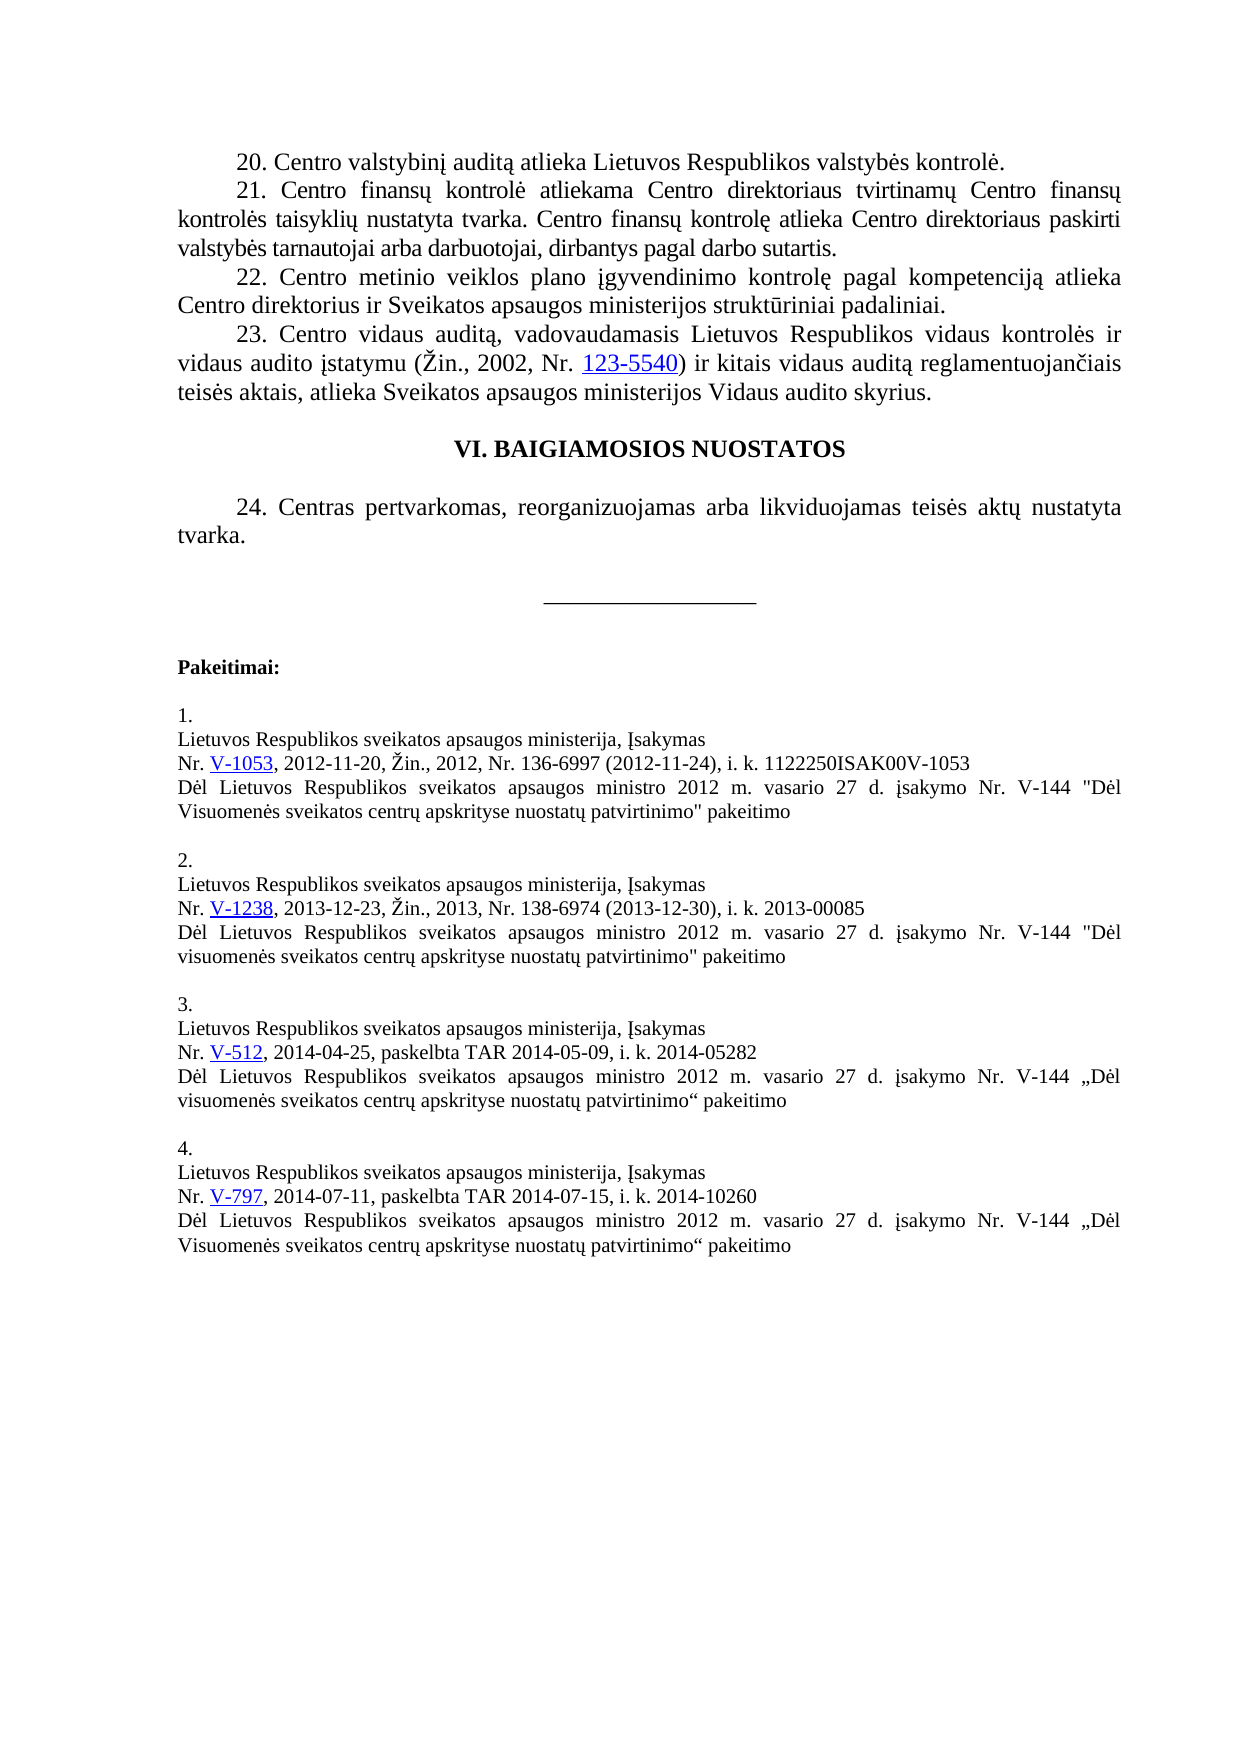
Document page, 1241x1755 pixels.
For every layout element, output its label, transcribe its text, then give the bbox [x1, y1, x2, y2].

text 22. Centro metinio veiklos plano įgyvendinimo kontrolę pagal kompetenciją atlieka Centro direktorius ir Sveikatos apsaugos ministerijos struktūriniai padaliniai. [177, 262, 1122, 319]
text Dėl Lietuvos Respublikos sveikatos apsaugos ministro 2012 m. vasario 27 d. įsakymo Nr. V-144 "Dėl Visuomenės sveikatos centrų apskrityse nuostatų patvirtinimo" pakeitimo [177, 775, 1122, 823]
text Dėl Lietuvos Respublikos sveikatos apsaugos ministro 2012 m. vasario 27 d. įsakymo Nr. V-144 „Dėl visuomenės sveikatos centrų apskrityse nuostatų patvirtinimo“ pakeitimo [177, 1064, 1122, 1112]
text Lietuvos Respublikos sveikatos apsaugos ministerija, Įsakymas [177, 1016, 1122, 1040]
text Nr. V-512, 2014-04-25, paskelbta TAR 2014-05-09, i. k. 2014-05282 [177, 1040, 1122, 1064]
text 21. Centro finansų kontrolė atliekama Centro direktoriaus tvirtinamų Centro finansų kontrolės taisyklių nustatyta tvarka. Centro finansų kontrolę atlieka Centro direktoriaus paskirti valstybės tarnautojai arba darbuotojai, dirbantys pagal darbo sutartis. [177, 176, 1122, 262]
text 1. [177, 703, 1122, 727]
text Dėl Lietuvos Respublikos sveikatos apsaugos ministro 2012 m. vasario 27 d. įsakymo Nr. V-144 „Dėl Visuomenės sveikatos centrų apskrityse nuostatų patvirtinimo“ pakeitimo [177, 1208, 1122, 1257]
text 3. [177, 992, 1122, 1016]
text Dėl Lietuvos Respublikos sveikatos apsaugos ministro 2012 m. vasario 27 d. įsakymo Nr. V-144 "Dėl visuomenės sveikatos centrų apskrityse nuostatų patvirtinimo" pakeitimo [177, 920, 1122, 968]
text Nr. V-1238, 2013-12-23, Žin., 2013, Nr. 138-6974 (2013-12-30), i. k. 2013-00085 [177, 896, 1122, 920]
text VI. BAIGIAMOSIOS NUOSTATOS [177, 434, 1122, 463]
text Pakeitimai: [177, 655, 1122, 679]
text _________________ [177, 578, 1122, 607]
text Lietuvos Respublikos sveikatos apsaugos ministerija, Įsakymas [177, 1160, 1122, 1184]
text Lietuvos Respublikos sveikatos apsaugos ministerija, Įsakymas [177, 727, 1122, 751]
text 24. Centras pertvarkomas, reorganizuojamas arba likviduojamas teisės aktų nustatyta tvarka. [177, 492, 1122, 549]
text 4. [177, 1136, 1122, 1160]
text 20. Centro valstybinį auditą atlieka Lietuvos Respublikos valstybės kontrolė. [177, 147, 1122, 176]
text Nr. V-797, 2014-07-11, paskelbta TAR 2014-07-15, i. k. 2014-10260 [177, 1184, 1122, 1208]
text Lietuvos Respublikos sveikatos apsaugos ministerija, Įsakymas [177, 872, 1122, 896]
text 2. [177, 847, 1122, 872]
text Nr. V-1053, 2012-11-20, Žin., 2012, Nr. 136-6997 (2012-11-24), i. k. 1122250ISAK00V-1053 [177, 751, 1122, 775]
text 23. Centro vidaus auditą, vadovaudamasis Lietuvos Respublikos vidaus kontrolės ir vidaus audito įstatymu (Žin., 2002, Nr. 123-5540) ir kitais vidaus auditą reglamentuojančiais teisės aktais, atlieka Sveikatos apsaugos ministerijos Vidaus audito skyrius. [177, 319, 1122, 406]
